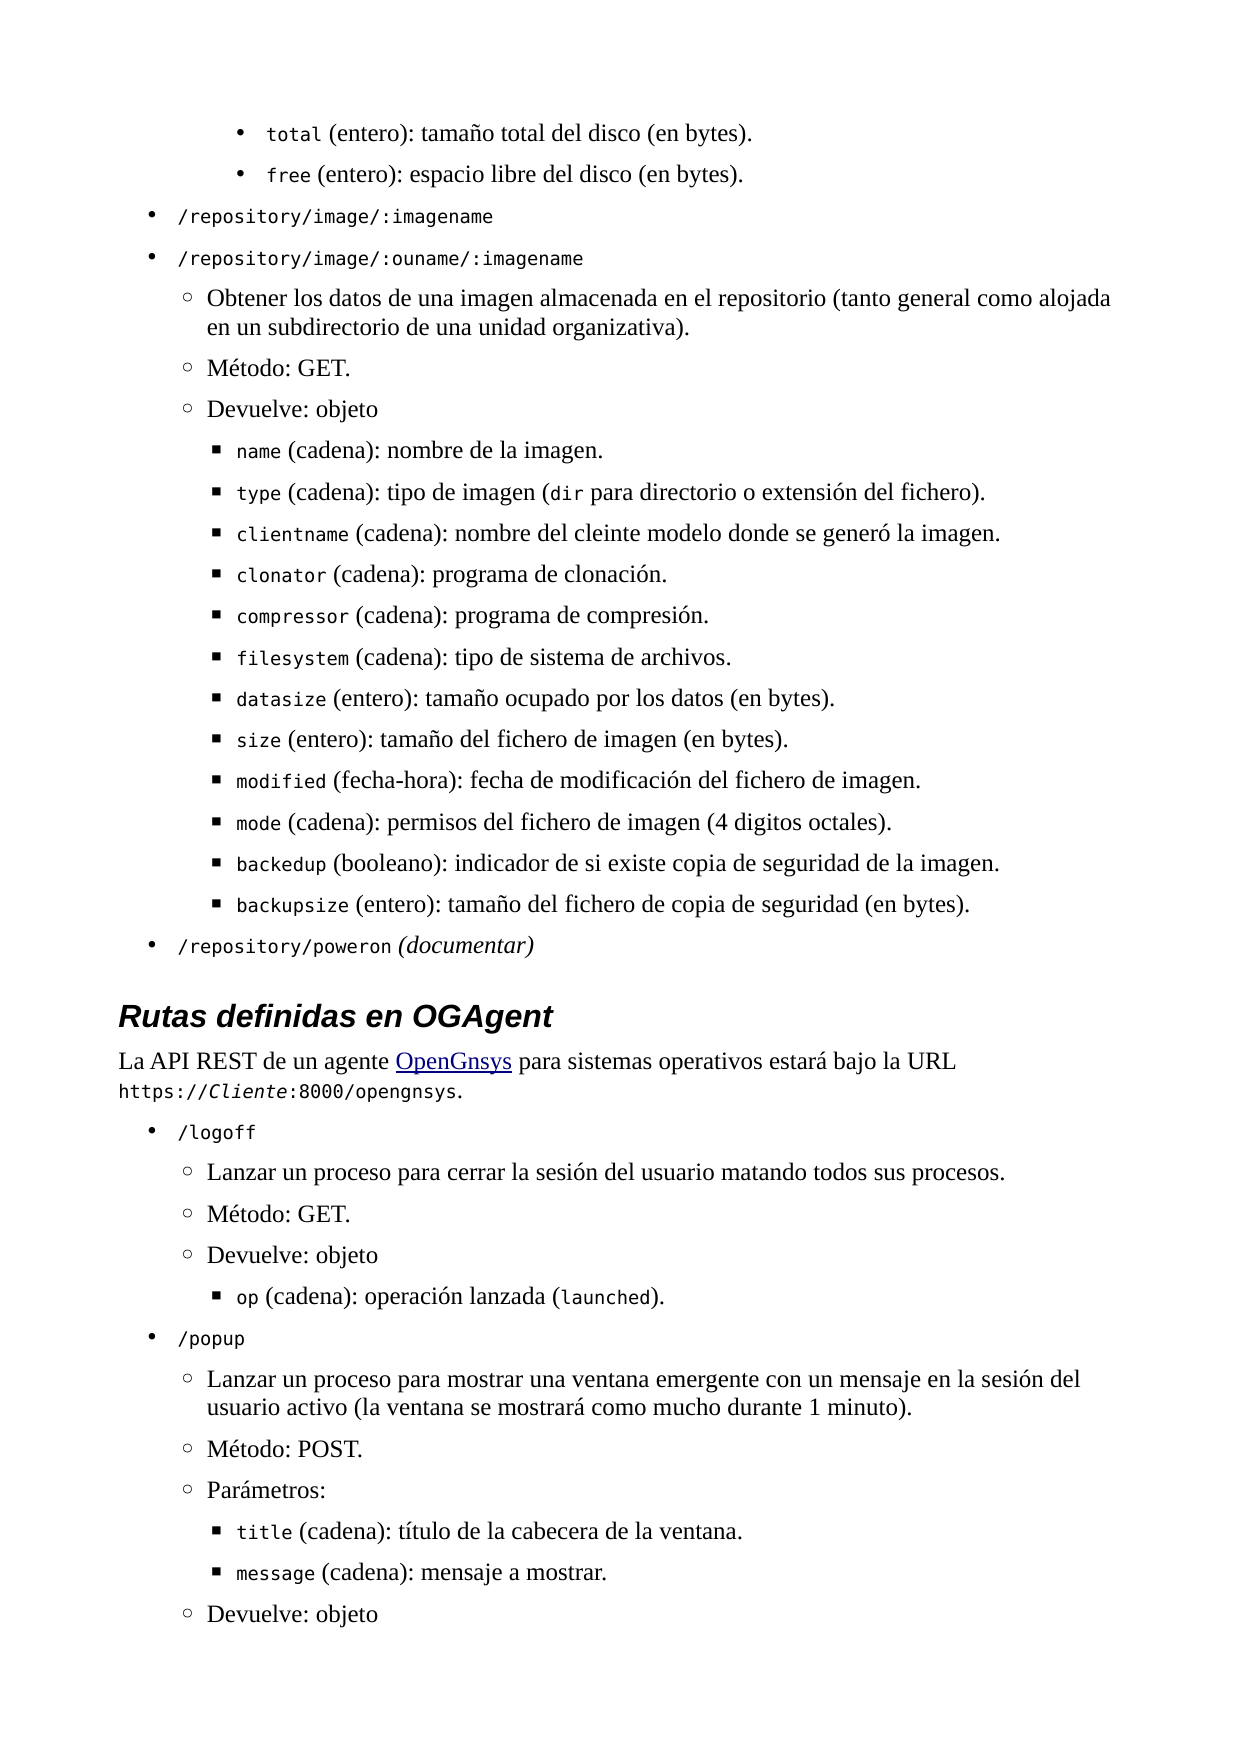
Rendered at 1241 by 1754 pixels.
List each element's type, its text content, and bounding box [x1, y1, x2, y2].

list type (cadena): tipo de imagen (dir para directorio o extensión del fichero). [207, 477, 1122, 506]
list Lanzar un proceso para mostrar una ventana emergente con un mensaje en la sesión del usuario activo (la ventana se mostrará como mucho durante 1 minuto). [177, 1364, 1122, 1421]
list datasize (entero): tamaño ocupado por los datos (en bytes). [207, 683, 1122, 712]
list op (cadena): operación lanzada (launched). [207, 1281, 1122, 1310]
list title (cadena): título de la cabecera de la ventana. [207, 1516, 1122, 1545]
list clonator (cadena): programa de clonación. [207, 559, 1122, 588]
list size (entero): tamaño del fichero de imagen (en bytes). [207, 724, 1122, 753]
list Método: POST. [177, 1434, 1122, 1462]
list message (cadena): mensaje a mostrar. [207, 1557, 1122, 1586]
list /popup [148, 1322, 1122, 1351]
list Devuelve: objeto [177, 1599, 1122, 1627]
list mode (cadena): permisos del fichero de imagen (4 digitos octales). [207, 807, 1122, 836]
list name (cadena): nombre de la imagen. [207, 436, 1122, 464]
list total (entero): tamaño total del disco (en bytes). [236, 118, 1122, 147]
list Devuelve: objeto [177, 1240, 1122, 1269]
list Obtener los datos de una imagen almacenada en el repositorio (tanto general como alojada en un subdirectorio de una unidad organizativa). [177, 283, 1122, 341]
list /repository/image/:imagename [148, 201, 1122, 229]
text La API REST de un agente OpenGnsys para sistemas operativos estará bajo la URL https://Cliente:8000/opengnsys. [118, 1046, 1122, 1104]
list clientname (cadena): nombre del cleinte modelo donde se generó la imagen. [207, 518, 1122, 547]
list compressor (cadena): programa de compresión. [207, 601, 1122, 629]
list /repository/poweron (documentar) [148, 931, 1122, 959]
list backupsize (entero): tamaño del fichero de copia de seguridad (en bytes). [207, 889, 1122, 918]
list /logoff [148, 1116, 1122, 1145]
list backedup (booleano): indicador de si existe copia de seguridad de la imagen. [207, 848, 1122, 877]
list filesystem (cadena): tipo de sistema de archivos. [207, 642, 1122, 671]
subtitle Rutas definidas en OGAgent [118, 997, 1122, 1034]
list modified (fecha-hora): fecha de modificación del fichero de imagen. [207, 766, 1122, 794]
list Lanzar un proceso para cerrar la sesión del usuario matando todos sus procesos. [177, 1157, 1122, 1186]
list Método: GET. [177, 353, 1122, 382]
list Devuelve: objeto [177, 394, 1122, 423]
list /repository/image/:ouname/:imagename [148, 242, 1122, 271]
list Método: GET. [177, 1199, 1122, 1227]
list free (entero): espacio libre del disco (en bytes). [236, 159, 1122, 188]
list Parámetros: [177, 1475, 1122, 1504]
